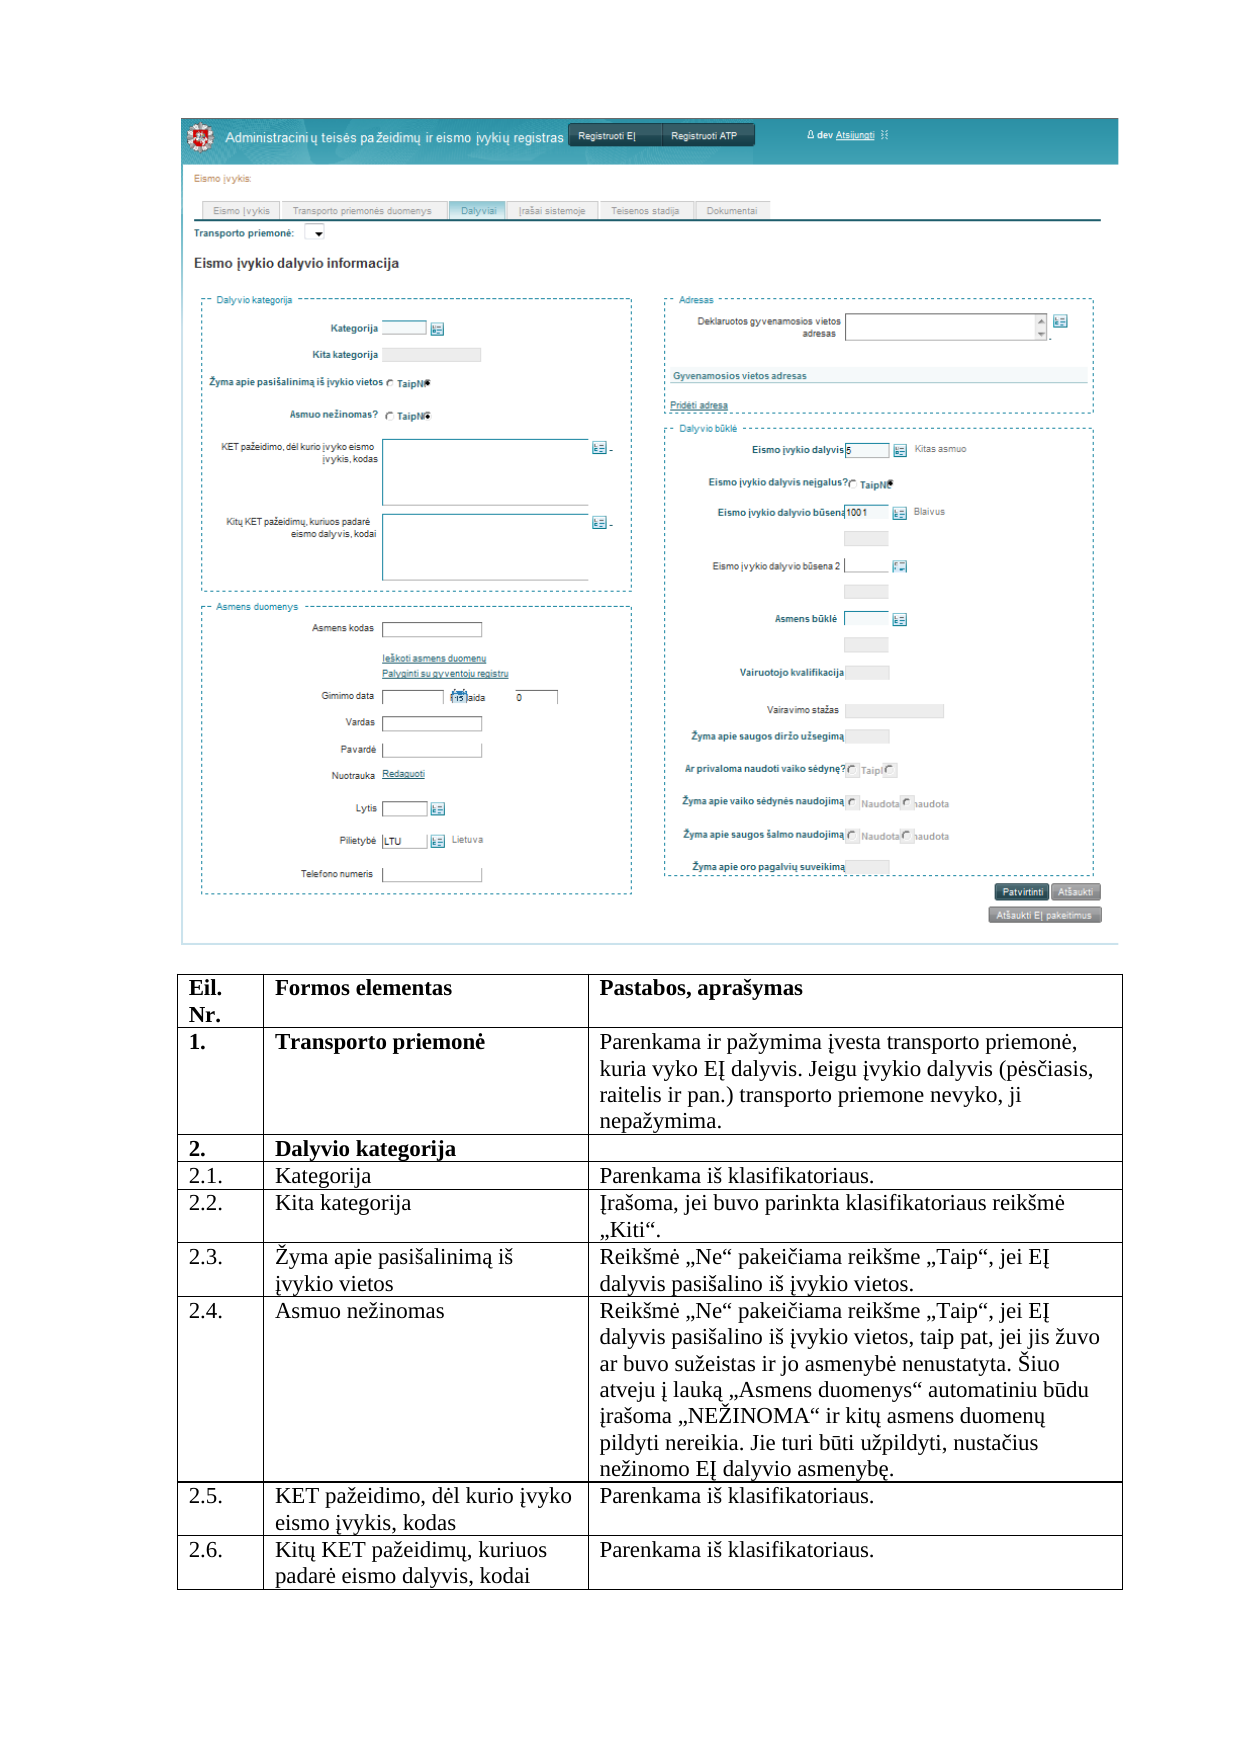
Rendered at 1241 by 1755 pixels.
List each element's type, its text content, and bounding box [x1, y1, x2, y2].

table_header Eil. Nr. [178, 975, 263, 1027]
table_cell 2.2. [178, 1190, 263, 1242]
table_cell Kita kategorija [264, 1190, 588, 1242]
table_cell [589, 1135, 1122, 1161]
table_cell 2.6. [178, 1536, 263, 1589]
table_cell Parenkama ir pažymima įvesta transporto priemonė, kuria vyko EĮ dalyvis. Jeigu įvykio dalyvis (pėsčiasis, raitelis ir pan.) transporto priemone nevyko, ji nepažymima. [589, 1028, 1122, 1134]
table_cell Parenkama iš klasifikatoriaus. [589, 1162, 1122, 1188]
table_cell KET pažeidimo, dėl kurio įvyko eismo įvykis, kodas [264, 1483, 588, 1535]
table_cell 1. [178, 1028, 263, 1134]
table_cell Reikšmė „Ne“ pakeičiama reikšme „Taip“, jei EĮ dalyvis pasišalino iš įvykio vietos, taip pat, jei jis žuvo ar buvo sužeistas ir jo asmenybė nenustatyta. Šiuo atveju į lauką „Asmens duomenys“ automatiniu būdu įrašoma „NEŽINOMA“ ir kitų asmens duomenų pildyti nereikia. Jie turi būti užpildyti, nustačius nežinomo EĮ dalyvio asmenybę. [589, 1297, 1122, 1481]
table_cell 2. [178, 1135, 263, 1161]
table_header Formos elementas [264, 975, 588, 1027]
table_cell Kategorija [264, 1162, 588, 1188]
table_cell 2.1. [178, 1162, 263, 1188]
table_cell Kitų KET pažeidimų, kuriuos padarė eismo dalyvis, kodai [264, 1536, 588, 1589]
table_cell Įrašoma, jei buvo parinkta klasifikatoriaus reikšmė „Kiti“. [589, 1190, 1122, 1242]
table_cell 2.4. [178, 1297, 263, 1481]
table_cell Transporto priemonė [264, 1028, 588, 1134]
table_header Pastabos, aprašymas [589, 975, 1122, 1027]
table_cell 2.5. [178, 1483, 263, 1535]
table_cell Dalyvio kategorija [264, 1135, 588, 1161]
table_cell Žyma apie pasišalinimą iš įvykio vietos [264, 1243, 588, 1296]
table_cell 2.3. [178, 1243, 263, 1296]
table_cell Reikšmė „Ne“ pakeičiama reikšme „Taip“, jei EĮ dalyvis pasišalino iš įvykio vietos. [589, 1243, 1122, 1296]
table_cell Asmuo nežinomas [264, 1297, 588, 1481]
table_cell Parenkama iš klasifikatoriaus. [589, 1483, 1122, 1535]
table_cell Parenkama iš klasifikatoriaus. [589, 1536, 1122, 1589]
